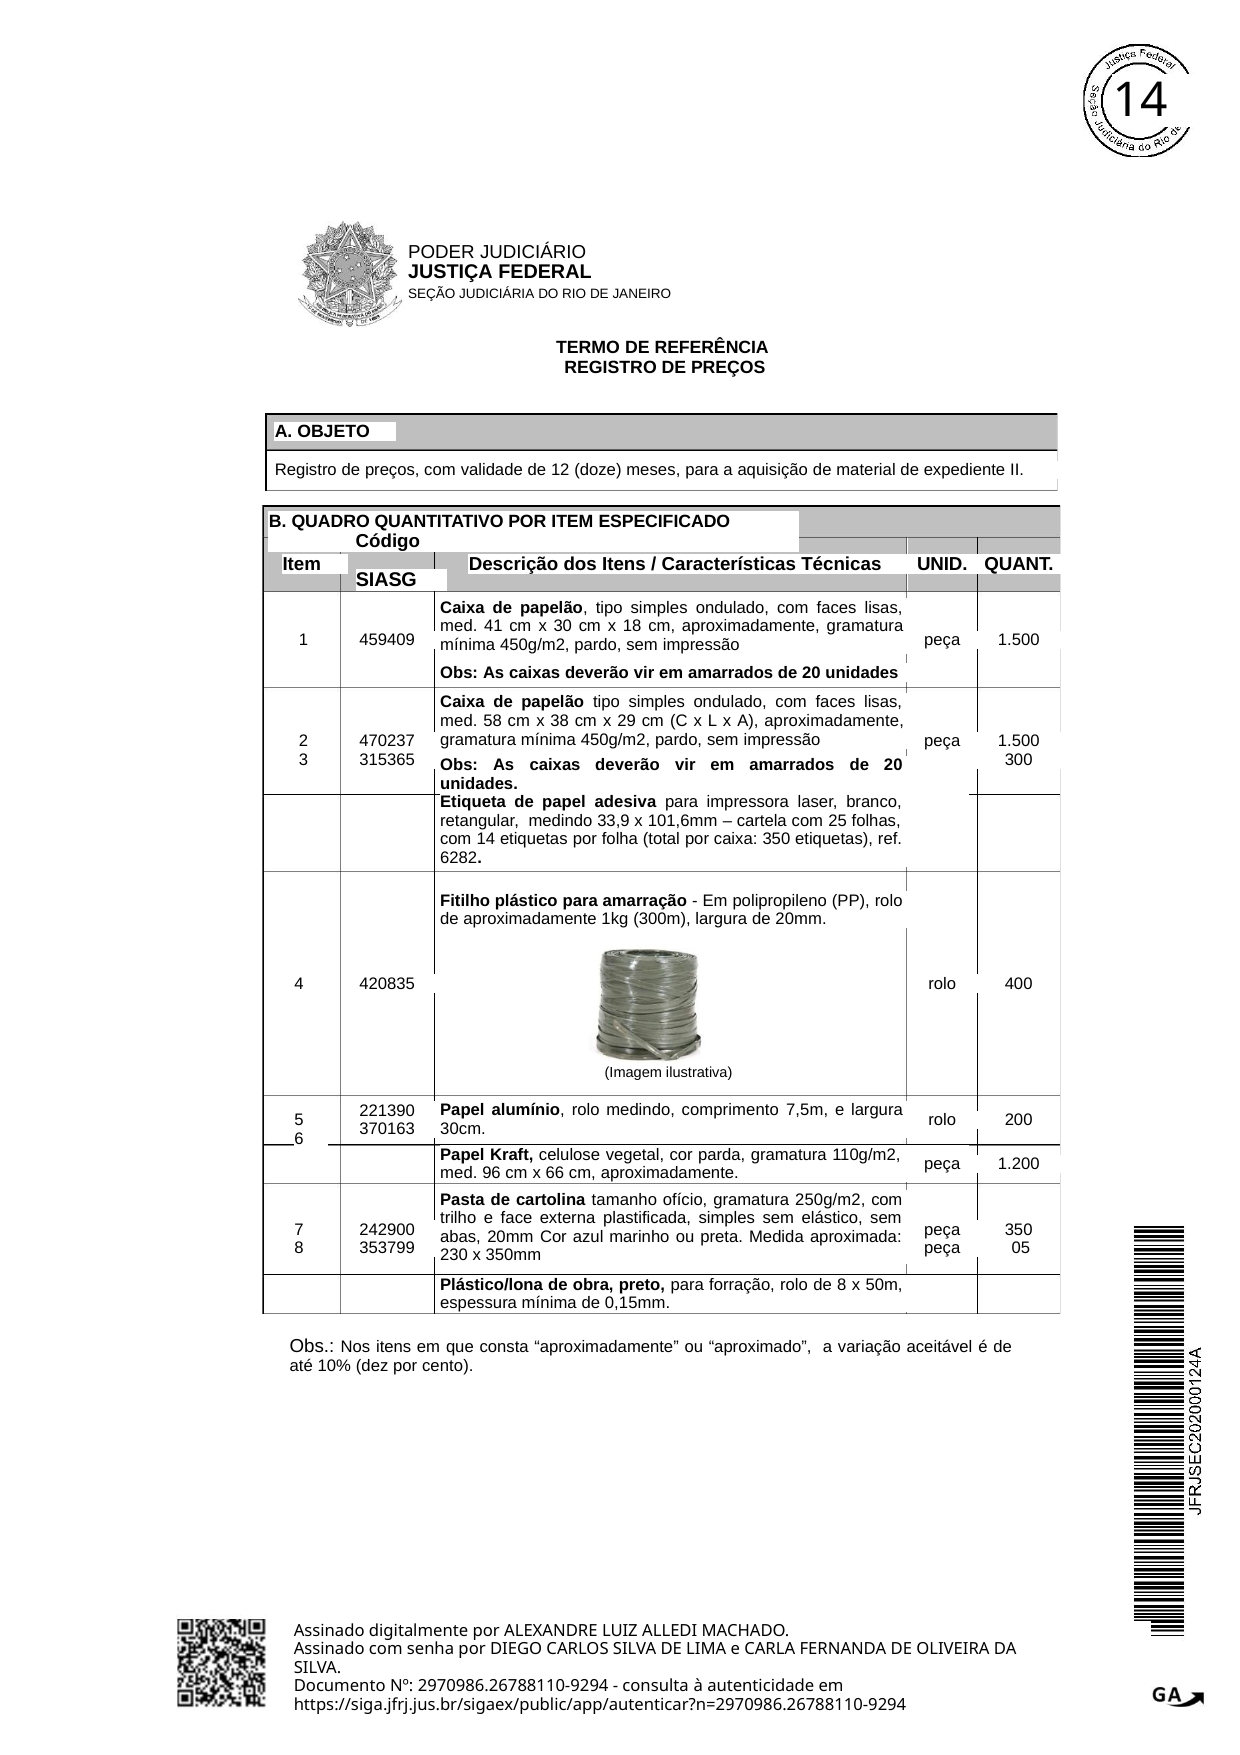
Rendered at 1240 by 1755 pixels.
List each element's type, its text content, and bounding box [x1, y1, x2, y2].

text med. 58 cm x 38 cm x 29 cm (C x L x A), aproximadamente, [440, 712, 970, 730]
text B. QUADRO QUANTITATIVO POR ITEM ESPECIFICADO [268, 511, 799, 531]
text 242900 [359, 1220, 439, 1239]
text gramatura mínima 450g/m2, pardo, sem impressão [440, 730, 970, 749]
text med. 96 cm x 66 cm, aproximadamente. [440, 1164, 969, 1182]
text 370163 [359, 1120, 440, 1138]
text JUSTIÇA FEDERAL [408, 262, 622, 282]
text 6282. [440, 848, 969, 867]
text 400 [1004, 974, 1057, 993]
text 14 [1112, 74, 1238, 127]
text Papel Kraft, celulose vegetal, cor parda, gramatura 110g/m2, [440, 1145, 969, 1164]
text Assinado digitalmente por ALEXANDRE LUIZ ALLEDI MACHADO. [293, 1621, 1151, 1640]
text Código [355, 531, 799, 552]
text Caixa de papelão, tipo simples ondulado, com faces lisas, [440, 598, 970, 617]
text mínima 450g/m2, pardo, sem impressão [440, 635, 970, 654]
text peça [924, 1239, 985, 1257]
text med. 41 cm x 30 cm x 18 cm, aproximadamente, gramatura [440, 617, 970, 635]
text Obs.: Nos itens em que consta “aproximadamente” ou “aproximado”, a variação aceitável é de [289, 1336, 1117, 1356]
text SILVA. [293, 1658, 1151, 1677]
text Obs: As caixas deverão vir em amarrados de 20 [440, 756, 969, 774]
text 315365 [359, 750, 439, 769]
text 05 [1011, 1239, 1057, 1257]
text 30cm. [440, 1119, 969, 1138]
text Pasta de cartolina tamanho ofício, gramatura 250g/m2, com [440, 1190, 969, 1209]
text 1.200 [998, 1155, 1064, 1173]
text SIASG [356, 569, 447, 591]
text abas, 20mm Cor azul marinho ou preta. Medida aproximada: [440, 1227, 924, 1246]
text SEÇÃO JUDICIÁRIA DO RIO DE JANEIRO [408, 286, 706, 301]
text 1 [298, 631, 333, 649]
text até 10% (dez por cento). [289, 1356, 1117, 1375]
text Documento Nº: 2970986.26788110-9294 - consulta à autenticidade em [293, 1677, 1151, 1696]
text 5 [294, 1111, 328, 1129]
text Descrição dos Itens / Características Técnicas [468, 554, 917, 574]
text trilho e face externa plastificada, simples sem elástico, sem [440, 1209, 969, 1227]
text unidades. [440, 774, 969, 793]
text retangular, medindo 33,9 x 101,6mm – cartela com 25 folhas, [440, 811, 969, 830]
text Plástico/lona de obra, preto, para forração, rolo de 8 x 50m, [440, 1275, 970, 1294]
text 420835 [359, 974, 439, 993]
text UNID. QUANT. [917, 554, 1082, 574]
text Obs: As caixas deverão vir em amarrados de 20 unidades [440, 663, 965, 682]
text Papel alumínio, rolo medindo, comprimento 7,5m, e largura [440, 1101, 969, 1119]
text Caixa de papelão tipo simples ondulado, com faces lisas, [440, 693, 970, 712]
text 353799 [359, 1239, 439, 1257]
text 459409 [359, 631, 439, 649]
text 7 [294, 1220, 328, 1239]
text de aproximadamente 1kg (300m), largura de 20mm. [440, 910, 969, 928]
text REGISTRO DE PREÇOS [564, 358, 798, 377]
text Item [282, 554, 348, 574]
text 1.500 [998, 631, 1064, 649]
text Assinado com senha por DIEGO CARLOS SILVA DE LIMA e CARLA FERNANDA DE OLIVEIRA DA [293, 1640, 1151, 1658]
text rolo [928, 1111, 981, 1129]
text 4 [294, 974, 328, 993]
text 300 [1004, 750, 1064, 769]
text espessura mínima de 0,15mm. [440, 1294, 970, 1312]
text TERMO DE REFERÊNCIA [556, 338, 798, 358]
text peça [924, 631, 985, 649]
text 230 x 350mm [440, 1246, 969, 1264]
text 470237 [359, 732, 439, 750]
text peça [924, 732, 985, 750]
text Etiqueta de papel adesiva para impressora laser, branco, [440, 793, 969, 811]
text 8 [294, 1239, 328, 1257]
text https://siga.jfrj.jus.br/sigaex/public/app/autenticar?n=2970986.26788110-9294 [293, 1696, 1151, 1714]
text (Imagem ilustrativa) [604, 1064, 758, 1081]
text A. OBJETO [274, 422, 396, 441]
text PODER JUDICIÁRIO [408, 242, 622, 262]
text peça [924, 750, 985, 769]
text Registro de preços, com validade de 12 (doze) meses, para a aquisição de material de expediente II. [274, 461, 1132, 479]
text 2 [298, 732, 333, 750]
text peça [924, 1220, 985, 1239]
text Fitilho plástico para amarração - Em polipropileno (PP), rolo [440, 891, 969, 910]
text 1.500 [998, 732, 1064, 750]
text 350 [1004, 1220, 1057, 1239]
text 221390 [359, 1101, 440, 1120]
text 3 [298, 750, 333, 769]
text peça [924, 1155, 985, 1173]
text com 14 etiquetas por folha (total por caixa: 350 etiquetas), ref. [440, 830, 969, 848]
text rolo [928, 974, 981, 993]
text 6 [294, 1129, 328, 1148]
text 200 [1004, 1111, 1057, 1129]
